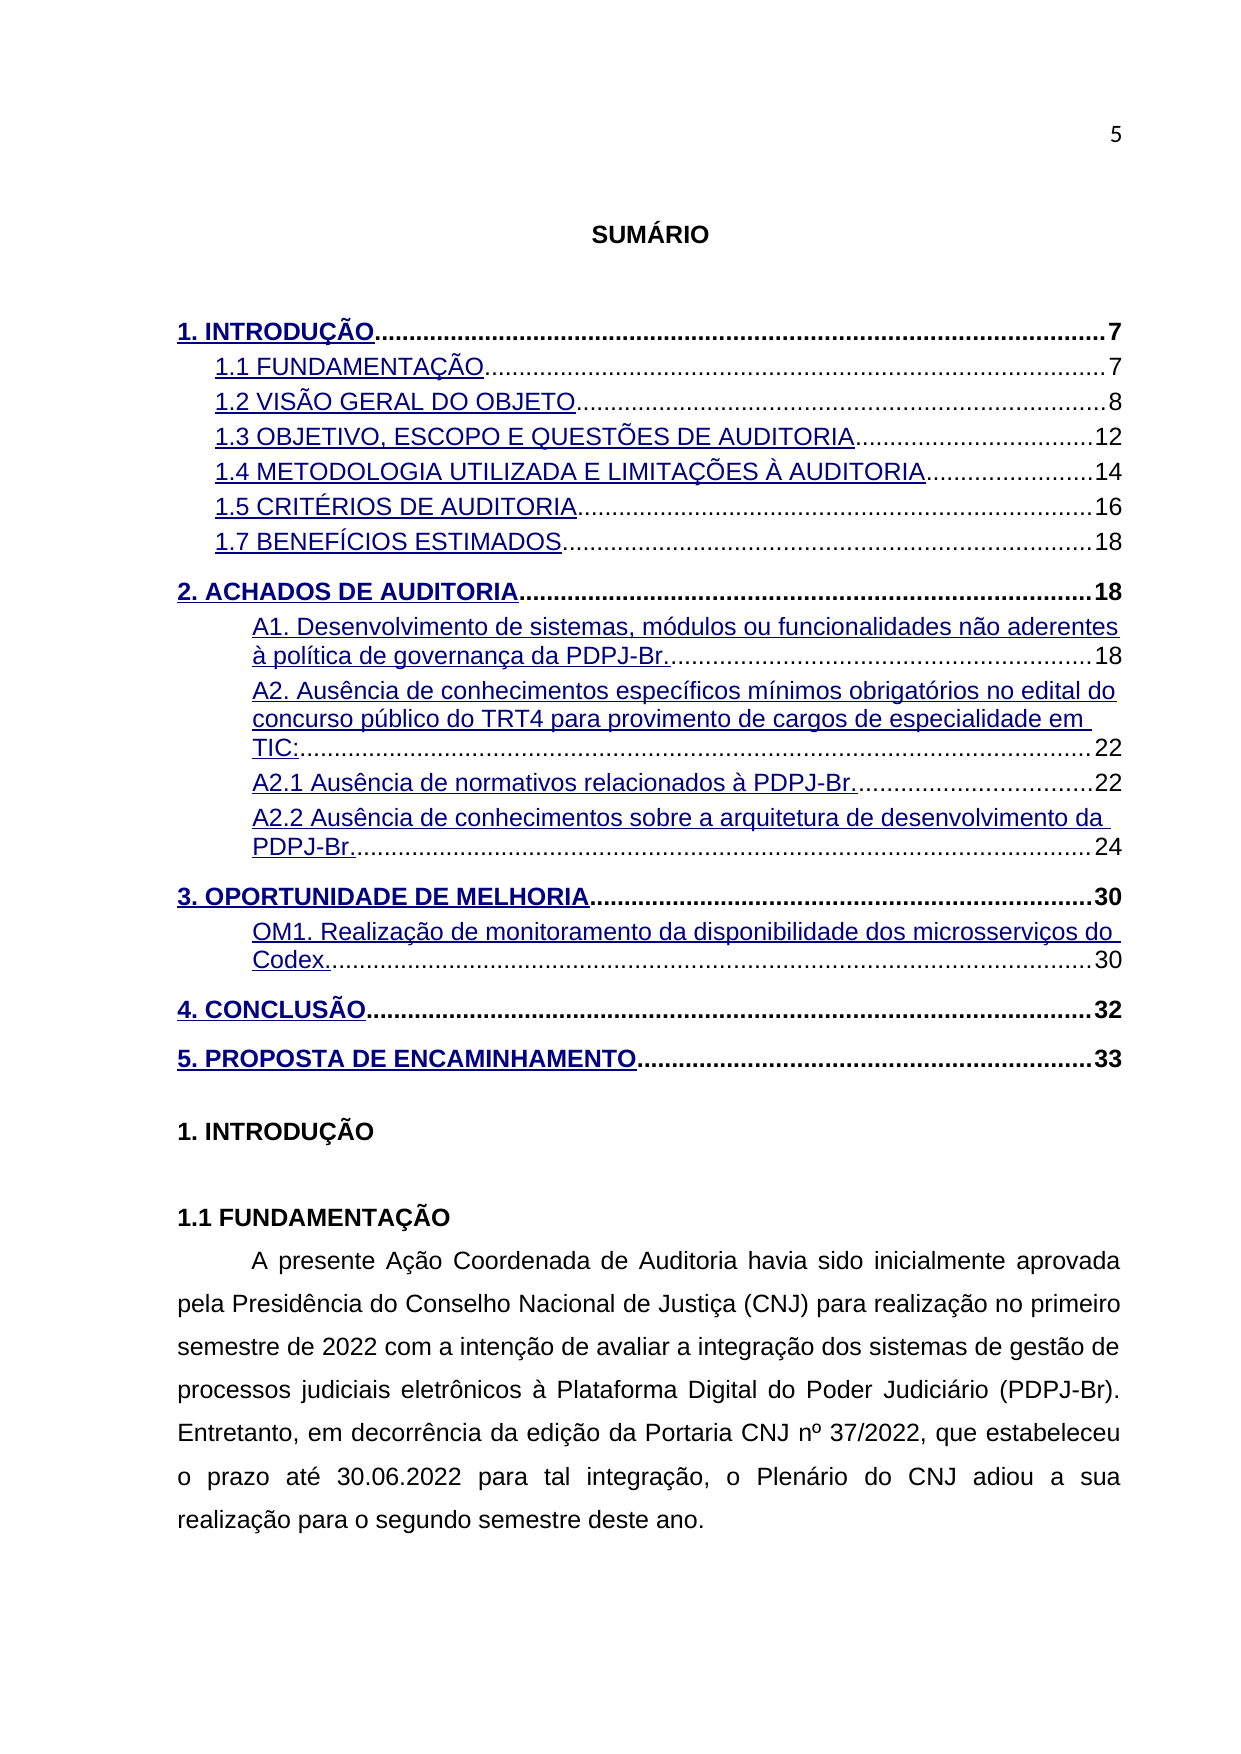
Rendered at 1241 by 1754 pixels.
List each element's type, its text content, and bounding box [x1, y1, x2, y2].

text A presente Ação Coordenada de Auditoria havia sido inicialmente aprovada pela Presidência do Conselho Nacional de Justiça (CNJ) para realização no primeiro semestre de 2022 com a intenção de avaliar a integração dos sistemas de gestão de processos judiciais eletrônicos à Plataforma Digital do Poder Judiciário (PDPJ-Br). Entretanto, em decorrência da edição da Portaria CNJ nº 37/2022, que estabeleceu o prazo até 30.06.2022 para tal integração, o Plenário do CNJ adiou a sua realização para o segundo semestre deste ano. [177, 1246, 1122, 1533]
text A2.2 Ausência de conhecimentos sobre a arquitetura de desenvolvimento da PDPJ-Br. 24 [252, 803, 1122, 861]
subtitle 1.1 FUNDAMENTAÇÃO [177, 1203, 1122, 1232]
text 3. OPORTUNIDADE DE MELHORIA 30 [177, 882, 1122, 910]
text 4. CONCLUSÃO 32 [177, 995, 1122, 1024]
text 1.3 OBJETIVO, ESCOPO E QUESTÕES DE AUDITORIA 12 [214, 422, 1122, 451]
text 2. ACHADOS DE AUDITORIA 18 [177, 577, 1122, 606]
text 1.4 METODOLOGIA UTILIZADA E LIMITAÇÕES À AUDITORIA 14 [214, 457, 1122, 486]
text OM1. Realização de monitoramento da disponibilidade dos microsserviços do Codex. 30 [252, 917, 1122, 974]
text 1.7 BENEFÍCIOS ESTIMADOS 18 [214, 527, 1122, 556]
subtitle 1. INTRODUÇÃO [177, 1117, 1122, 1145]
text A2.1 Ausência de normativos relacionados à PDPJ-Br. 22 [252, 768, 1122, 797]
text A2. Ausência de conhecimentos específicos mínimos obrigatórios no edital do concurso público do TRT4 para provimento de cargos de especialidade em TIC: 22 [252, 676, 1122, 762]
text 1. INTRODUÇÃO 7 [177, 317, 1122, 346]
text 5. PROPOSTA DE ENCAMINHAMENTO 33 [177, 1044, 1122, 1073]
text A1. Desenvolvimento de sistemas, módulos ou funcionalidades não aderentes à política de governança da PDPJ-Br. 18 [252, 612, 1122, 669]
text 1.2 VISÃO GERAL DO OBJETO 8 [214, 387, 1122, 416]
text SUMÁRIO [177, 220, 1122, 249]
text 1.5 CRITÉRIOS DE AUDITORIA 16 [214, 492, 1122, 521]
text 1.1 FUNDAMENTAÇÃO 7 [214, 352, 1122, 381]
